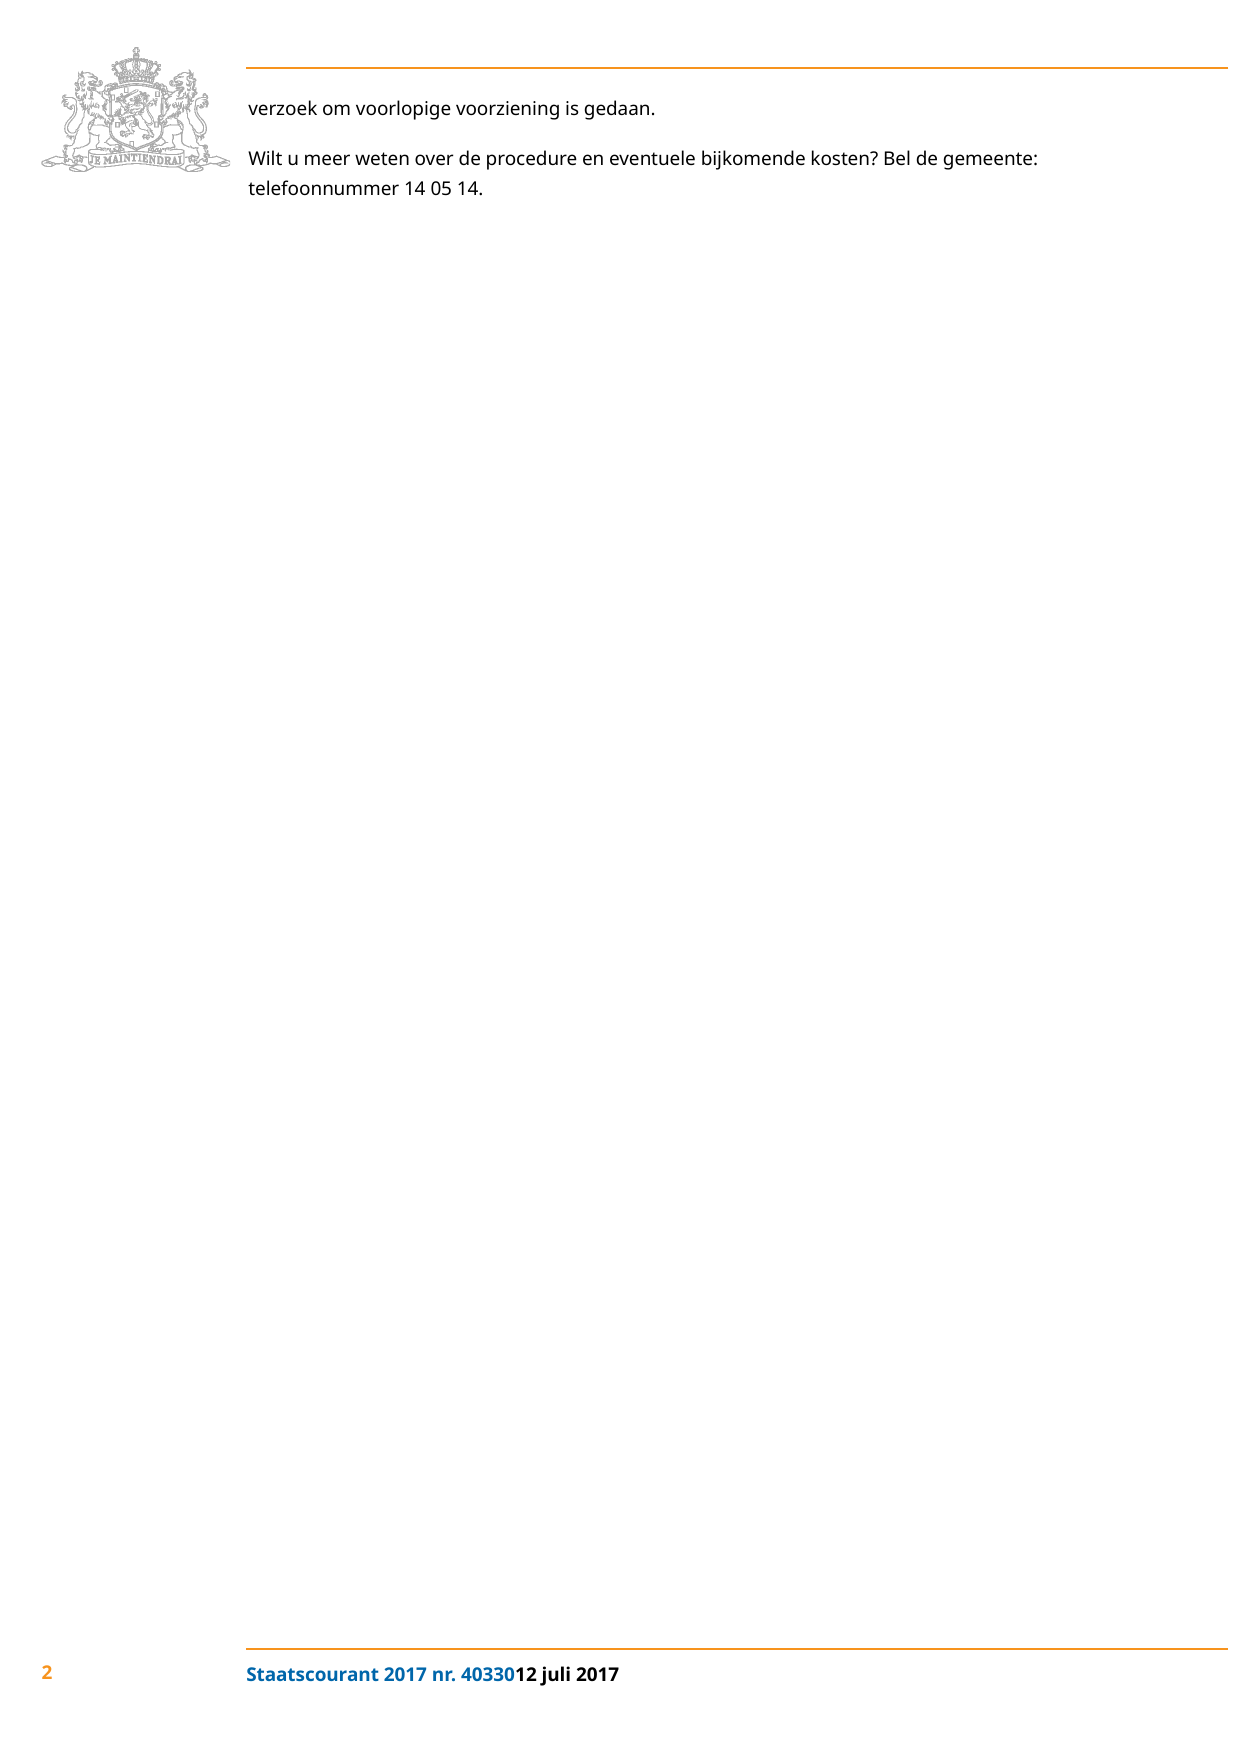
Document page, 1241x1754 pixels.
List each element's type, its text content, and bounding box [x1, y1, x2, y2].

picture [41, 47, 231, 172]
text verzoek om voorlopige voorziening is gedaan. [248, 95, 1152, 121]
text Wilt u meer weten over de procedure en eventuele bijkomende kosten? Bel de gemeente: telefoonnummer 14 05 14. [248, 145, 1152, 201]
